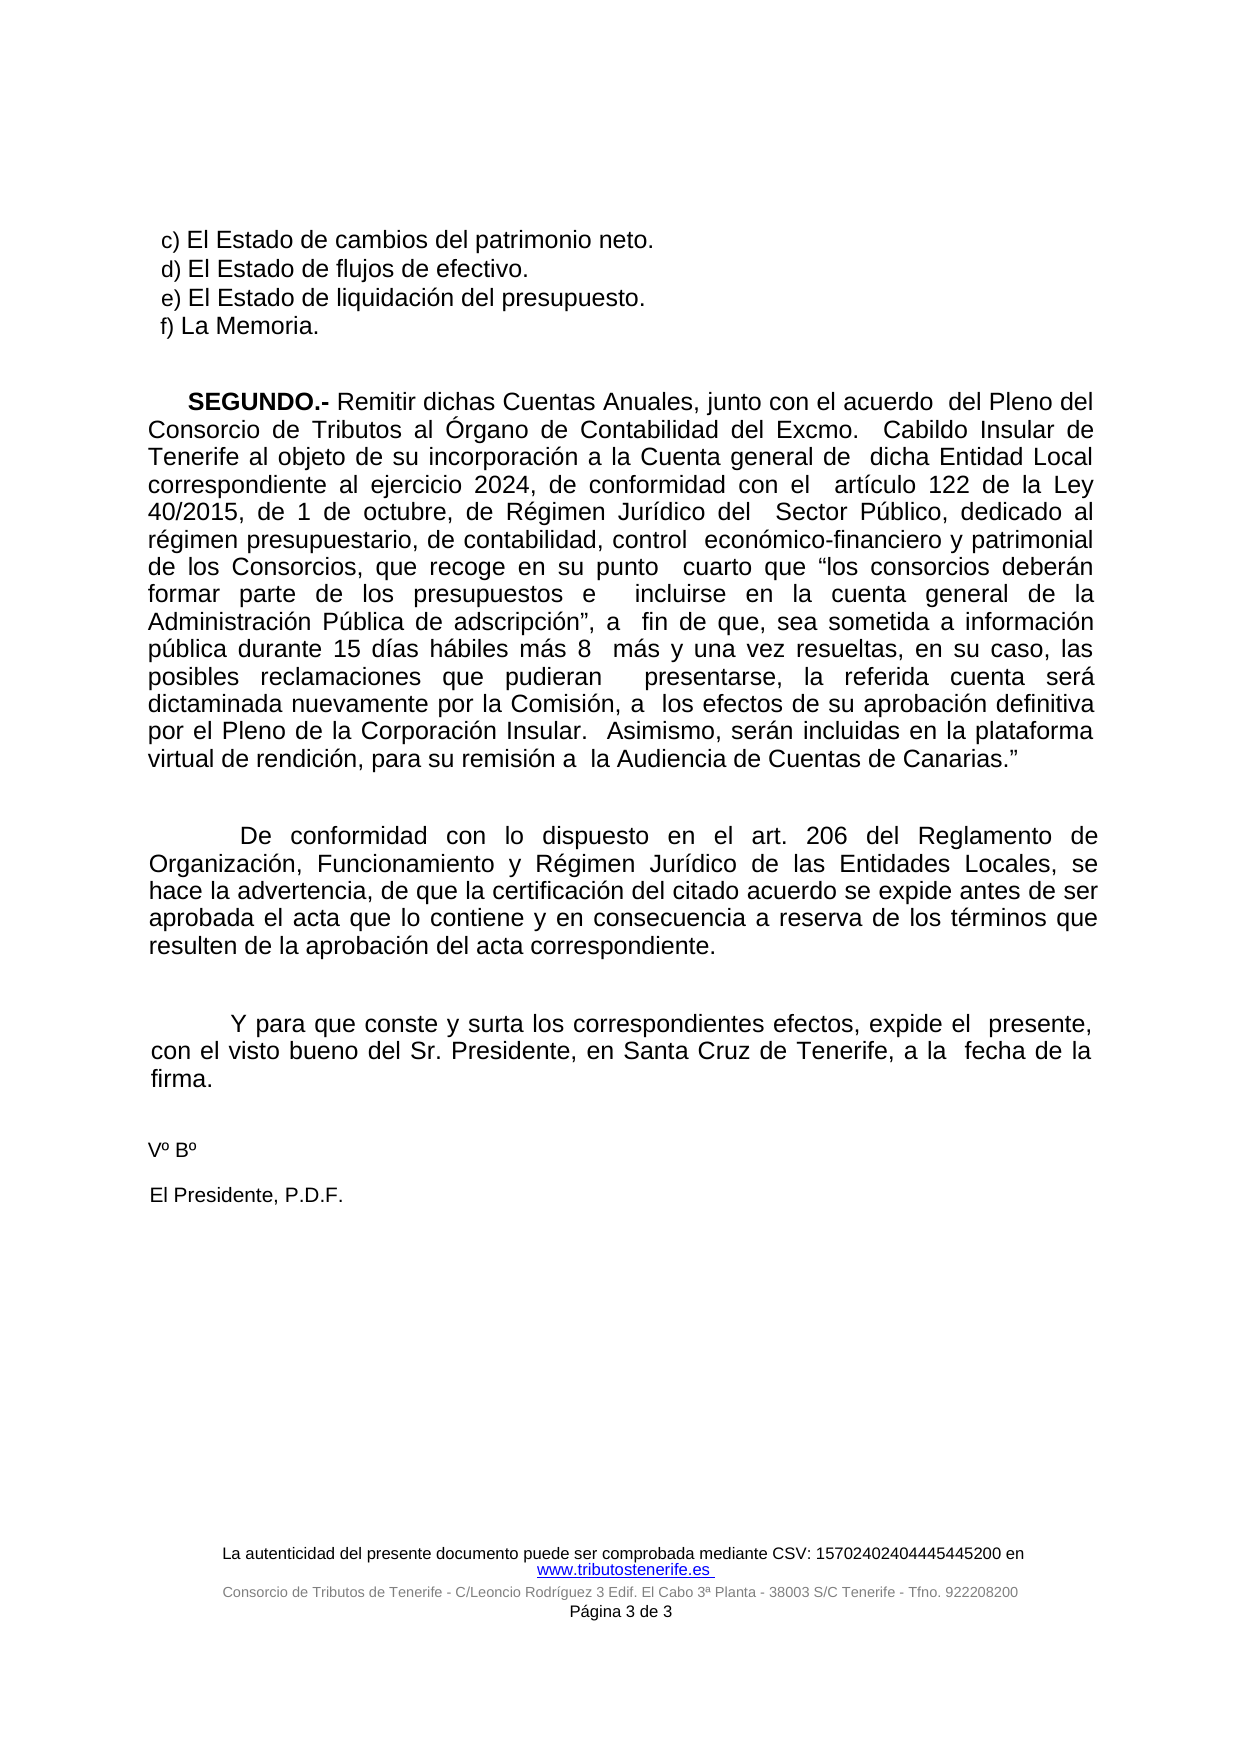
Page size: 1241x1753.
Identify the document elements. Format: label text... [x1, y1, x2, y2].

text e) El Estado de liquidación del presupuesto. [161, 282, 1099, 311]
text c) El Estado de cambios del patrimonio neto. [161, 225, 1099, 254]
text f) La Memoria. [160, 311, 1099, 340]
text La autenticidad del presente documento puede ser comprobada mediante CSV: 15702402404445445200 en www.tributostenerife.es [220, 1546, 1027, 1579]
text El Presidente, P.D.F. [149, 1182, 1099, 1206]
text Consorcio de Tributos de Tenerife - C/Leoncio Rodríguez 3 Edif. El Cabo 3ª Planta - 38003 S/C Tenerife - Tfno. 922208200 Página 3 de 3 [222, 1583, 1019, 1621]
text d) El Estado de flujos de efectivo. [161, 254, 1099, 282]
text De conformidad con lo dispuesto en el art. 206 del Reglamento de Organización, Funcionamiento y Régimen Jurídico de las Entidades Locales, se hace la advertencia, de que la certificación del citado acuerdo se expide antes de ser aprobada el acta que lo contiene y en consecuencia a reserva de los términos que resulten de la aprobación del acta correspondiente. [148, 823, 1100, 959]
text Y para que conste y surta los correspondientes efectos, expide el presente, con el visto bueno del Sr. Presidente, en Santa Cruz de Tenerife, a la fecha de la firma. [151, 1010, 1094, 1092]
text SEGUNDO.- Remitir dichas Cuentas Anuales, junto con el acuerdo del Pleno del Consorcio de Tributos al Órgano de Contabilidad del Excmo. Cabildo Insular de Tenerife al objeto de su incorporación a la Cuenta general de dicha Entidad Local correspondiente al ejercicio 2024, de conformidad con el artículo 122 de la Ley 40/2015, de 1 de octubre, de Régimen Jurídico del Sector Público, dedicado al régimen presupuestario, de contabilidad, control económico-financiero y patrimonial de los Consorcios, que recoge en su punto cuarto que “los consorcios deberán formar parte de los presupuestos e incluirse en la cuenta general de la Administración Pública de adscripción”, a fin de que, sea sometida a información pública durante 15 días hábiles más 8 más y una vez resueltas, en su caso, las posibles reclamaciones que pudieran presentarse, la referida cuenta será dictaminada nuevamente por la Comisión, a los efectos de su aprobación definitiva por el Pleno de la Corporación Insular. Asimismo, serán incluidas en la plataforma virtual de rendición, para su remisión a la Audiencia de Cuentas de Canarias.” [148, 389, 1096, 772]
text Vº Bº [148, 1138, 1099, 1162]
